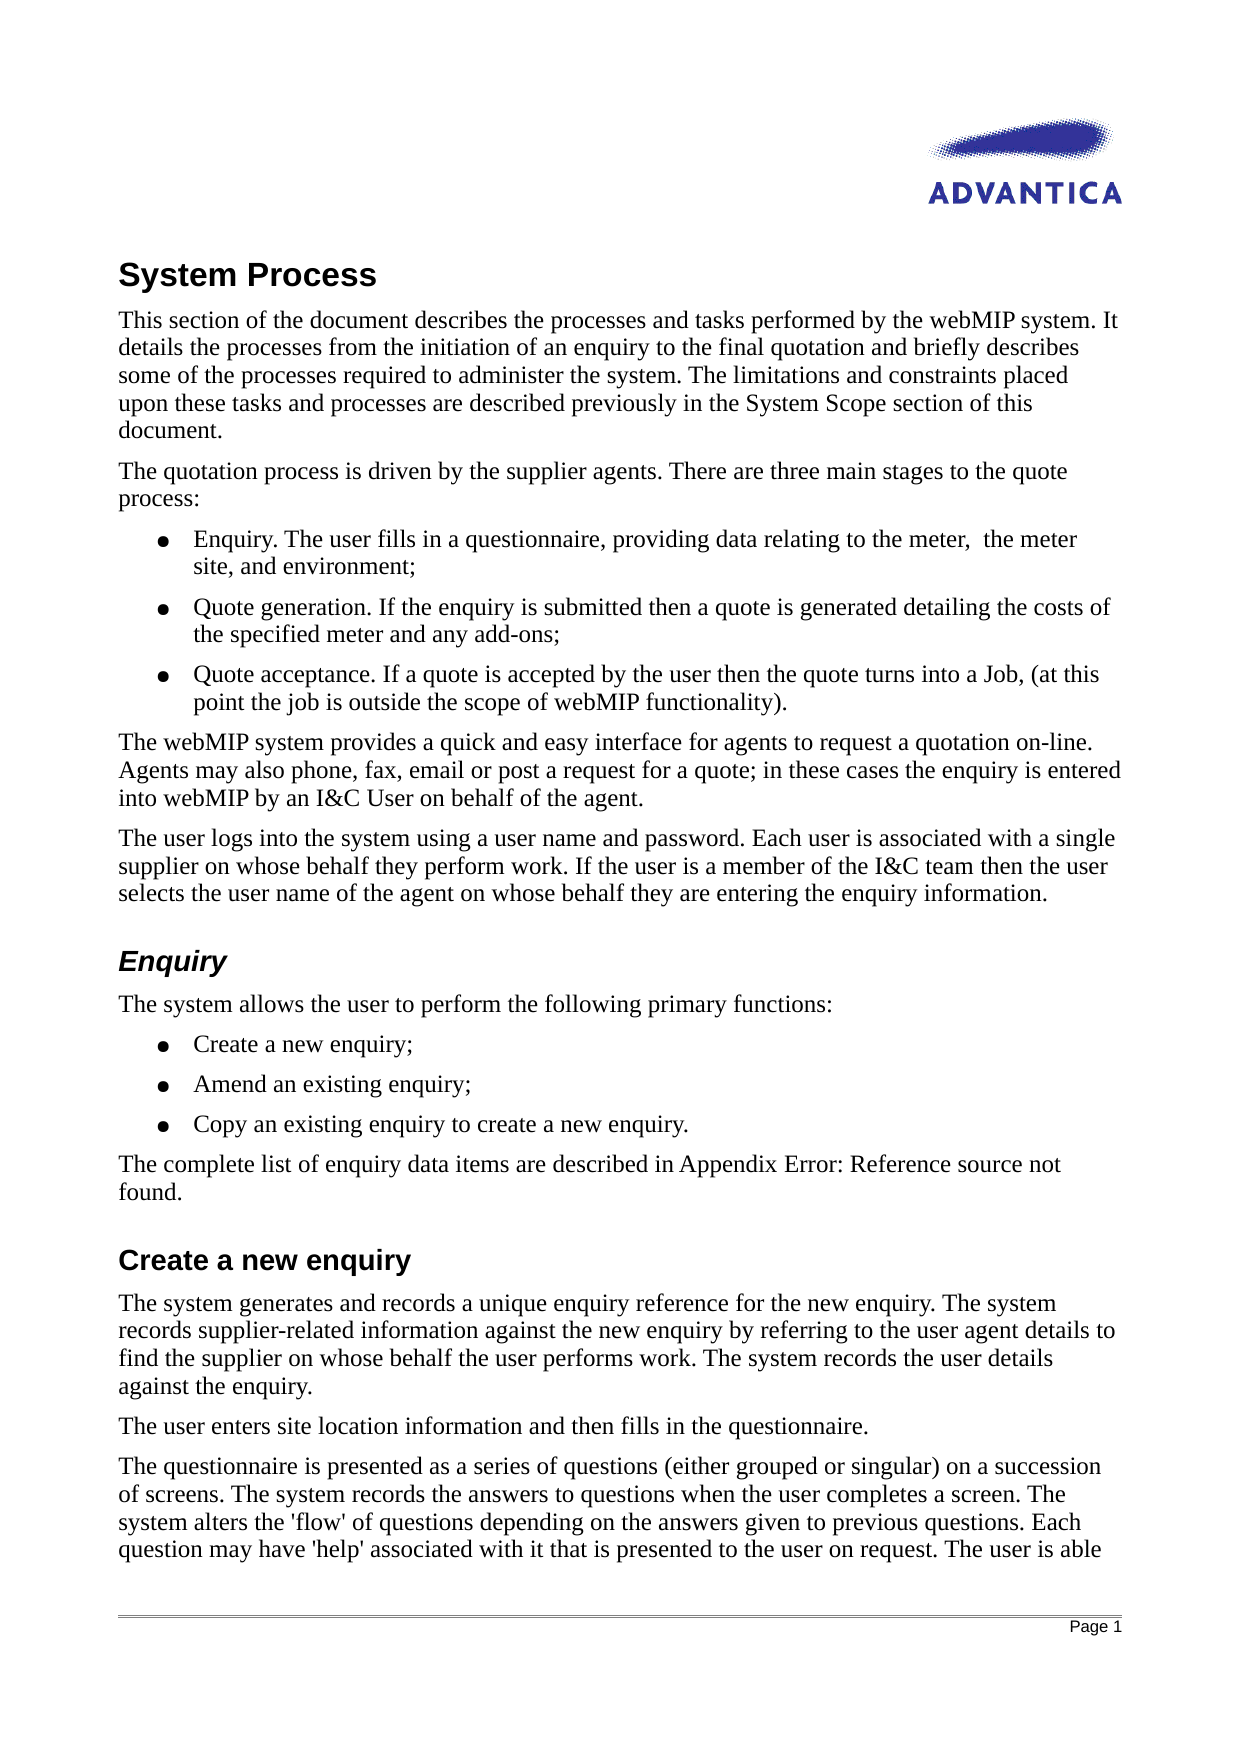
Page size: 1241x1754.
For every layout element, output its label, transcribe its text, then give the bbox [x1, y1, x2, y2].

text The webMIP system provides a quick and easy interface for agents to request a quotation on-line. Agents may also phone, fax, email or post a request for a quote; in these cases the enquiry is entered into webMIP by an I&C User on behalf of the agent. [118, 728, 1122, 812]
list Enquiry. The user fills in a questionnaire, providing data relating to the meter, the meter site, and environment; [156, 525, 1122, 580]
text The user logs into the system using a user name and password. Each user is associated with a single supplier on whose behalf they perform work. If the user is a member of the I&C team then the user selects the user name of the agent on whose behalf they are entering the enquiry information. [118, 824, 1122, 907]
subtitle System Process [118, 256, 1122, 293]
text The questionnaire is presented as a series of questions (either grouped or singular) on a succession of screens. The system records the answers to questions when the user completes a screen. The system alters the 'flow' of questions depending on the answers given to previous questions. Each question may have 'help' associated with it that is presented to the user on request. The user is able [118, 1452, 1122, 1563]
subtitle Create a new enquiry [118, 1243, 1122, 1276]
text The system allows the user to perform the following primary functions: [118, 990, 1122, 1017]
picture [927, 118, 1122, 204]
text The complete list of enquiry data items are described in Appendix . [118, 1151, 1122, 1206]
text The user enters site location information and then fills in the questionnaire. [118, 1412, 1122, 1440]
text The system generates and records a unique enquiry reference for the new enquiry. The system records supplier-related information against the new enquiry by referring to the user agent details to find the supplier on whose behalf the user performs work. The system records the user details against the enquiry. [118, 1289, 1122, 1399]
list Copy an existing enquiry to create a new enquiry. [156, 1110, 1122, 1138]
list Quote generation. If the enquiry is submitted then a quote is generated detailing the costs of the specified meter and any add-ons; [156, 593, 1122, 648]
text This section of the document describes the processes and tasks performed by the webMIP system. It details the processes from the initiation of an enquiry to the final quotation and briefly describes some of the processes required to administer the system. The limitations and constraints placed upon these tasks and processes are described previously in the System Scope section of this document. [118, 306, 1122, 444]
subtitle Enquiry [118, 945, 1122, 977]
list Quote acceptance. If a quote is accepted by the user then the quote turns into a Job, (at this point the job is outside the scope of webMIP functionality). [156, 661, 1122, 716]
text The quotation process is driven by the supplier agents. There are three main stages to the quote process: [118, 457, 1122, 512]
list Amend an existing enquiry; [156, 1070, 1122, 1098]
list Create a new enquiry; [156, 1030, 1122, 1058]
